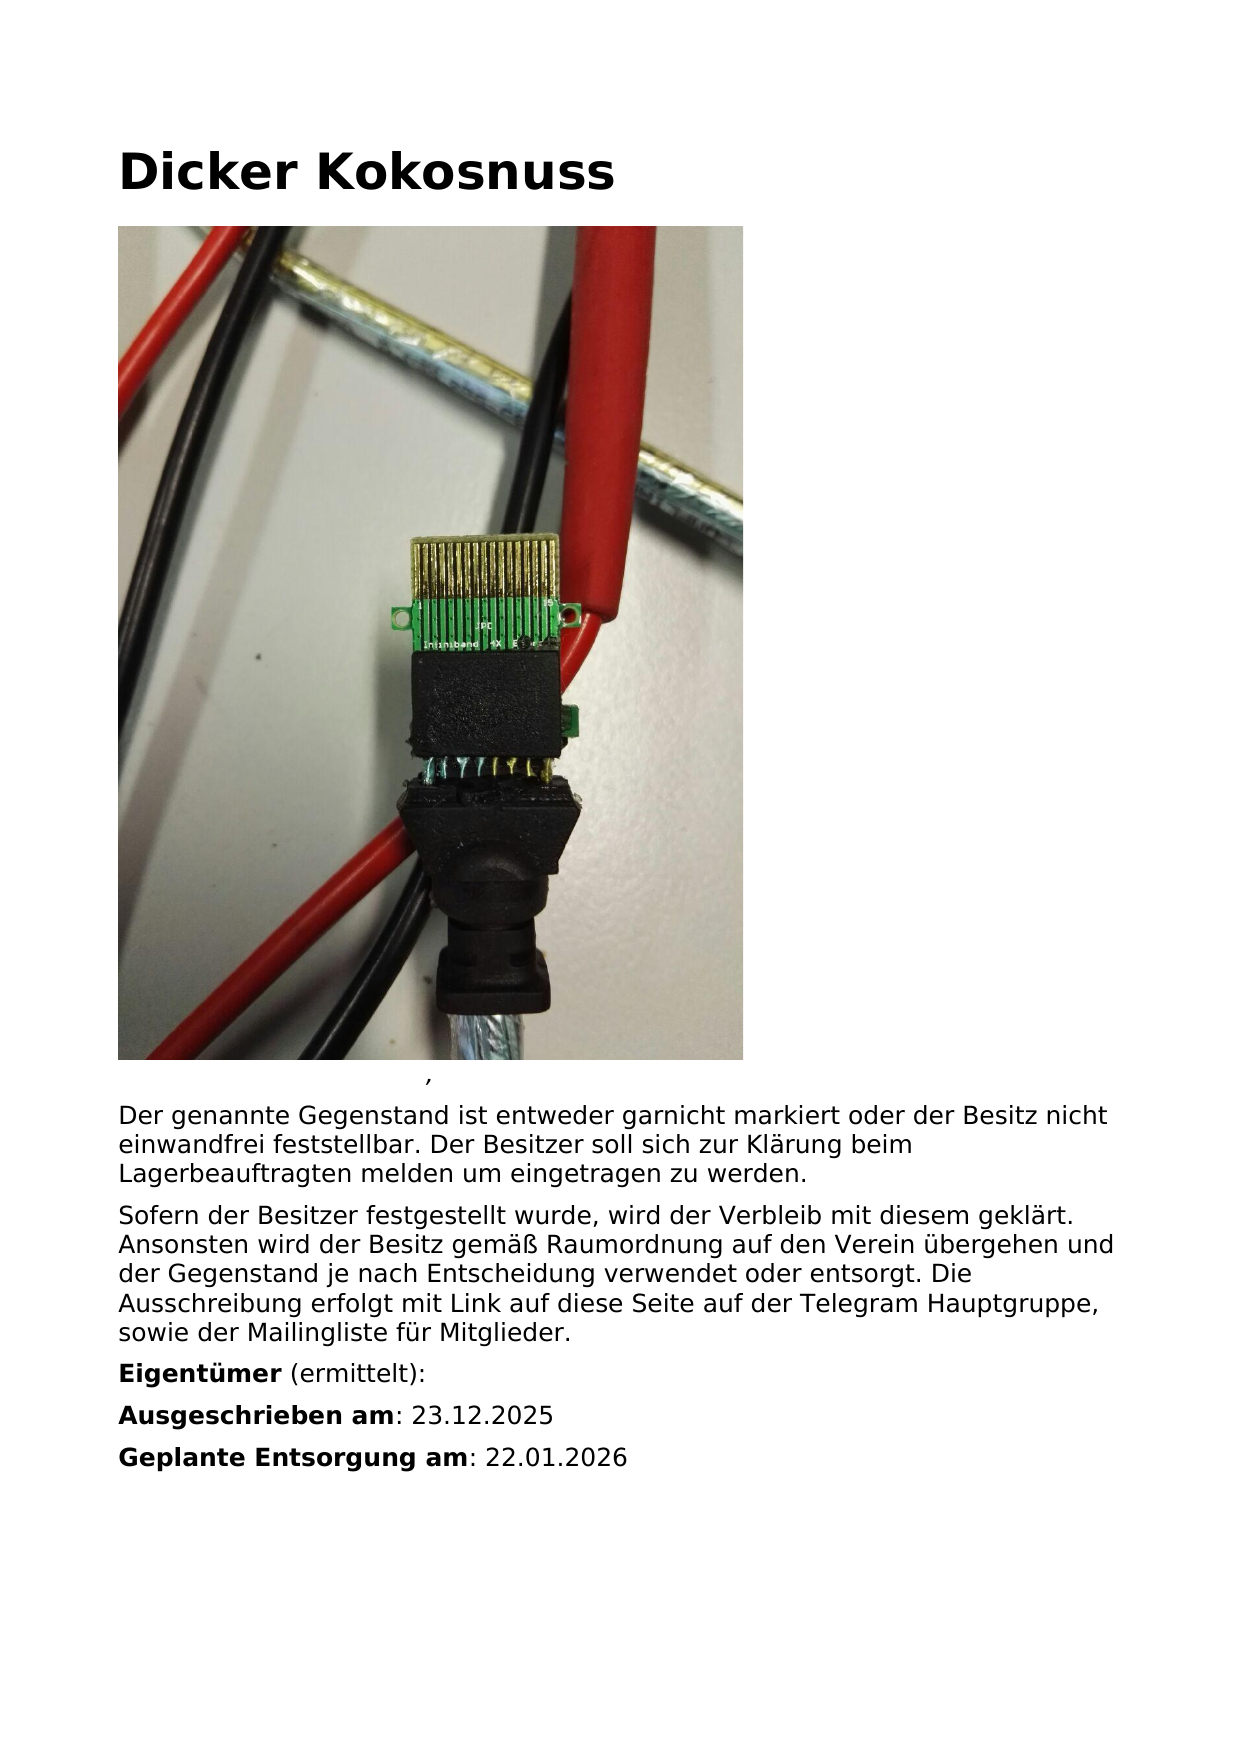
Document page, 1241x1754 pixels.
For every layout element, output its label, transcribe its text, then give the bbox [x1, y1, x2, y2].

text Ausgeschrieben am: 23.12.2025 [118, 1401, 1122, 1431]
text Sofern der Besitzer festgestellt wurde, wird der Verbleib mit diesem geklärt. Ansonsten wird der Besitz gemäß Raumordnung auf den Verein übergehen und der Gegenstand je nach Entscheidung verwendet oder entsorgt. Die Ausschreibung erfolgt mit Link auf diese Seite auf der Telegram Hauptgruppe, sowie der Mailingliste für Mitglieder. [118, 1201, 1122, 1347]
text , [118, 1060, 743, 1089]
text Eigentümer (ermittelt): [118, 1360, 1122, 1389]
text Der genannte Gegenstand ist entweder garnicht markiert oder der Besitz nicht einwandfrei feststellbar. Der Besitzer soll sich zur Klärung beim Lagerbeauftragten melden um eingetragen zu werden. [118, 1101, 1122, 1189]
picture [118, 226, 744, 1060]
text Geplante Entsorgung am: 22.01.2026 [118, 1443, 1122, 1472]
subtitle Dicker Kokosnuss [118, 143, 1122, 201]
